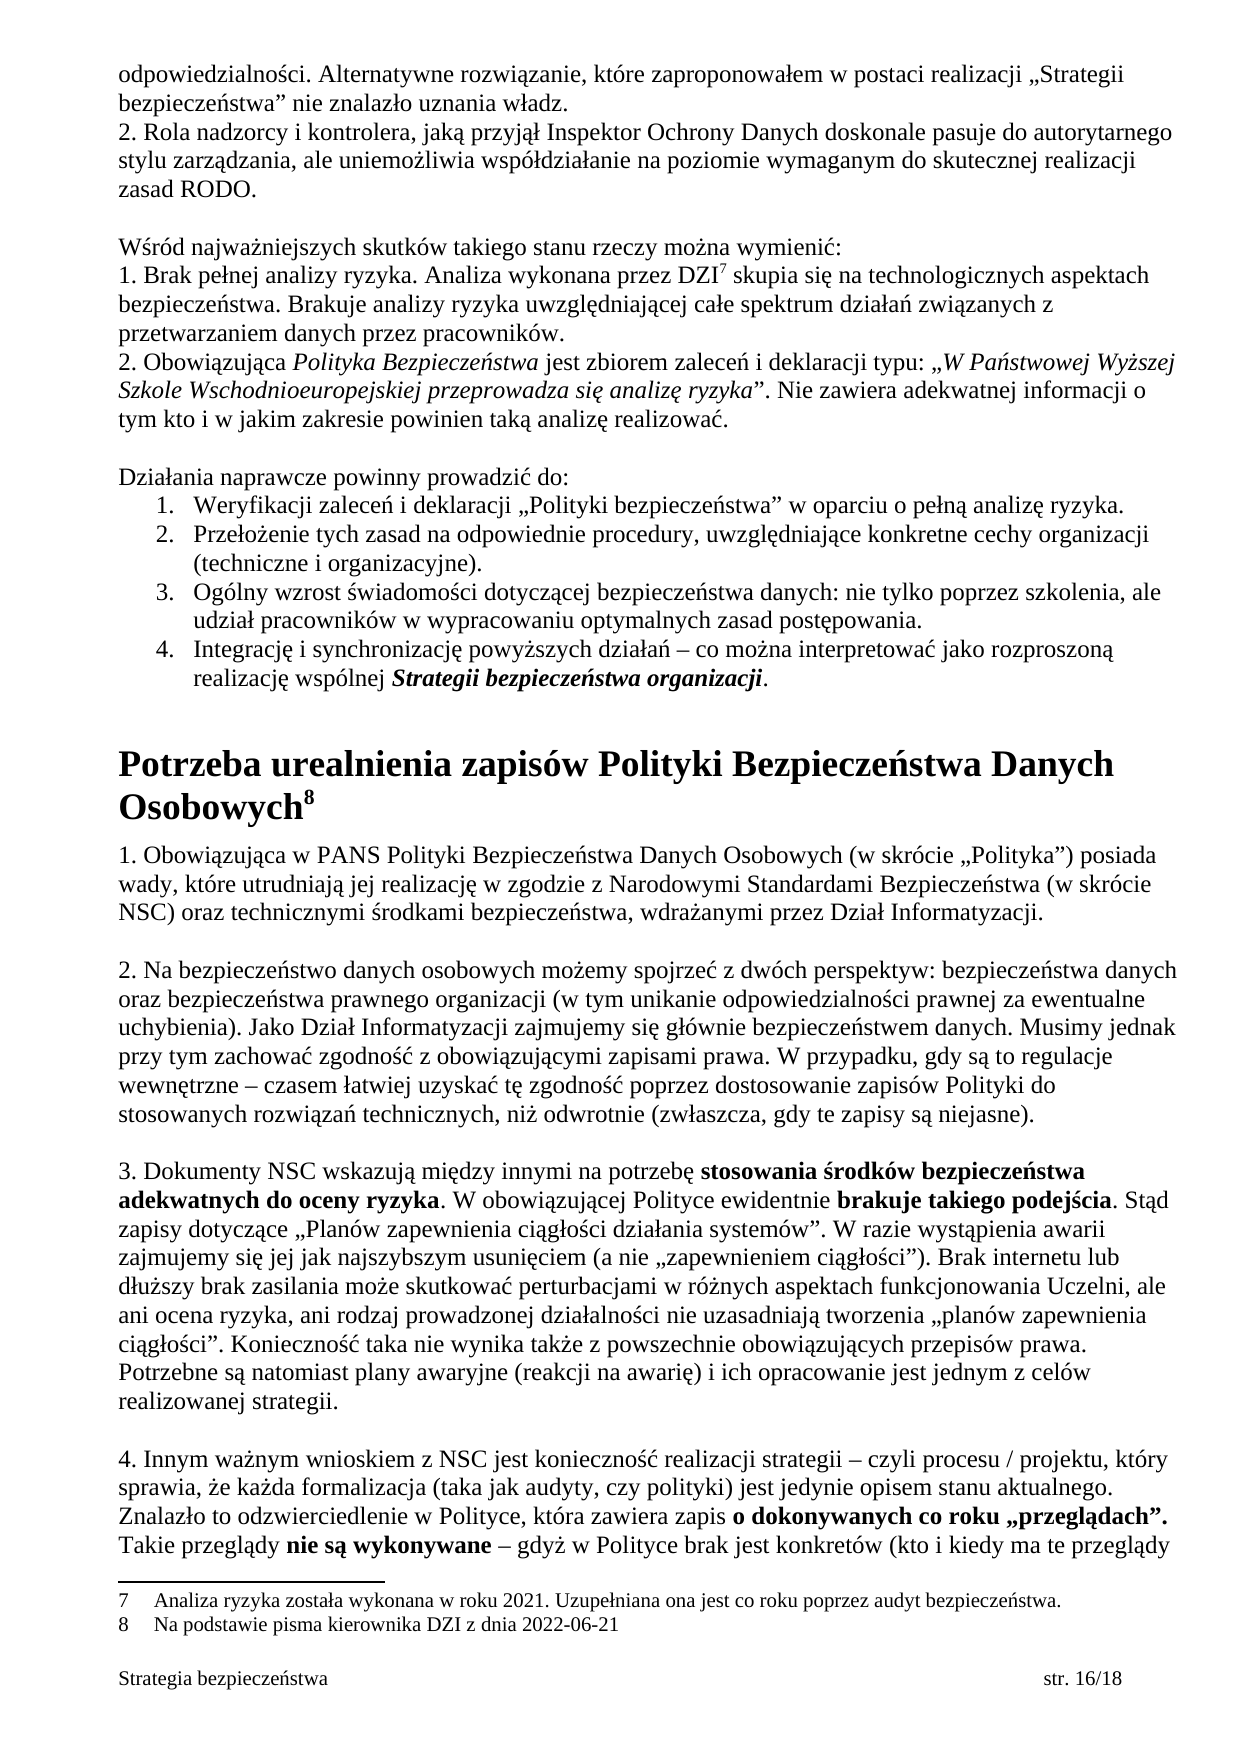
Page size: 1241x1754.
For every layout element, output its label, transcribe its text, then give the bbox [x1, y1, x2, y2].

text 1. Obowiązująca w PANS Polityki Bezpieczeństwa Danych Osobowych (w skrócie „Polityka”) posiada wady, które utrudniają jej realizację w zgodzie z Narodowymi Standardami Bezpieczeństwa (w skrócie NSC) oraz technicznymi środkami bezpieczeństwa, wdrażanymi przez Dział Informatyzacji. [118, 840, 1181, 926]
text 4. Innym ważnym wnioskiem z NSC jest konieczność realizacji strategii – czyli procesu / projektu, który sprawia, że każda formalizacja (taka jak audyty, czy polityki) jest jedynie opisem stanu aktualnego. Znalazło to odzwierciedlenie w Polityce, która zawiera zapis o dokonywanych co roku „przeglądach”. Takie przeglądy nie są wykonywane – gdyż w Polityce brak jest konkretów (kto i kiedy ma te przeglądy [118, 1444, 1181, 1559]
text Analiza ryzyka została wykonana w roku 2021. Uzupełniana ona jest co roku poprzez audyt bezpieczeństwa. [118, 1588, 1181, 1612]
text 3. Dokumenty NSC wskazują między innymi na potrzebę stosowania środków bezpieczeństwa adekwatnych do oceny ryzyka. W obowiązującej Polityce ewidentnie brakuje takiego podejścia. Stąd zapisy dotyczące „Planów zapewnienia ciągłości działania systemów”. W razie wystąpienia awarii zajmujemy się jej jak najszybszym usunięciem (a nie „zapewnieniem ciągłości”). Brak internetu lub dłuższy brak zasilania może skutkować perturbacjami w różnych aspektach funkcjonowania Uczelni, ale ani ocena ryzyka, ani rodzaj prowadzonej działalności nie uzasadniają tworzenia „planów zapewnienia ciągłości”. Konieczność taka nie wynika także z powszechnie obowiązujących przepisów prawa. Potrzebne są natomiast plany awaryjne (reakcji na awarię) i ich opracowanie jest jednym z celów realizowanej strategii. [118, 1156, 1181, 1415]
text 2. Na bezpieczeństwo danych osobowych możemy spojrzeć z dwóch perspektyw: bezpieczeństwa danych oraz bezpieczeństwa prawnego organizacji (w tym unikanie odpowiedzialności prawnej za ewentualne uchybienia). Jako Dział Informatyzacji zajmujemy się głównie bezpieczeństwem danych. Musimy jednak przy tym zachować zgodność z obowiązującymi zapisami prawa. W przypadku, gdy są to regulacje wewnętrzne – czasem łatwiej uzyskać tę zgodność poprzez dostosowanie zapisów Polityki do stosowanych rozwiązań technicznych, niż odwrotnie (zwłaszcza, gdy te zapisy są niejasne). [118, 955, 1181, 1127]
text 2. Rola nadzorcy i kontrolera, jaką przyjął Inspektor Ochrony Danych doskonale pasuje do autorytarnego stylu zarządzania, ale uniemożliwia współdziałanie na poziomie wymaganym do skutecznej realizacji zasad RODO. [118, 117, 1181, 203]
text Działania naprawcze powinny prowadzić do: [118, 462, 1181, 490]
text 1. Brak pełnej analizy ryzyka. Analiza wykonana przez DZI skupia się na technologicznych aspektach bezpieczeństwa. Brakuje analizy ryzyka uwzględniającej całe spektrum działań związanych z przetwarzaniem danych przez pracowników. [118, 260, 1181, 347]
text Wśród najważniejszych skutków takiego stanu rzeczy można wymienić: [118, 232, 1181, 260]
list Ogólny wzrost świadomości dotyczącej bezpieczeństwa danych: nie tylko poprzez szkolenia, ale udział pracowników w wypracowaniu optymalnych zasad postępowania. [156, 577, 1181, 634]
text 2. Obowiązująca Polityka Bezpieczeństwa jest zbiorem zaleceń i deklaracji typu: „W Państwowej Wyższej Szkole Wschodnioeuropejskiej przeprowadza się analizę ryzyka”. Nie zawiera adekwatnej informacji o tym kto i w jakim zakresie powinien taką analizę realizować. [118, 347, 1181, 433]
subtitle Potrzeba urealnienia zapisów Polityki Bezpieczeństwa Danych Osobowych [118, 741, 1181, 827]
text Na podstawie pisma kierownika DZI z dnia 2022-06-21 [118, 1612, 1181, 1636]
list Integrację i synchronizację powyższych działań – co można interpretować jako rozproszoną realizację wspólnej Strategii bezpieczeństwa organizacji. [156, 634, 1181, 692]
text odpowiedzialności. Alternatywne rozwiązanie, które zaproponowałem w postaci realizacji „Strategii bezpieczeństwa” nie znalazło uznania władz. [118, 59, 1181, 117]
list Przełożenie tych zasad na odpowiednie procedury, uwzględniające konkretne cechy organizacji (techniczne i organizacyjne). [156, 519, 1181, 577]
list Weryfikacji zaleceń i deklaracji „Polityki bezpieczeństwa” w oparciu o pełną analizę ryzyka. [156, 490, 1181, 519]
